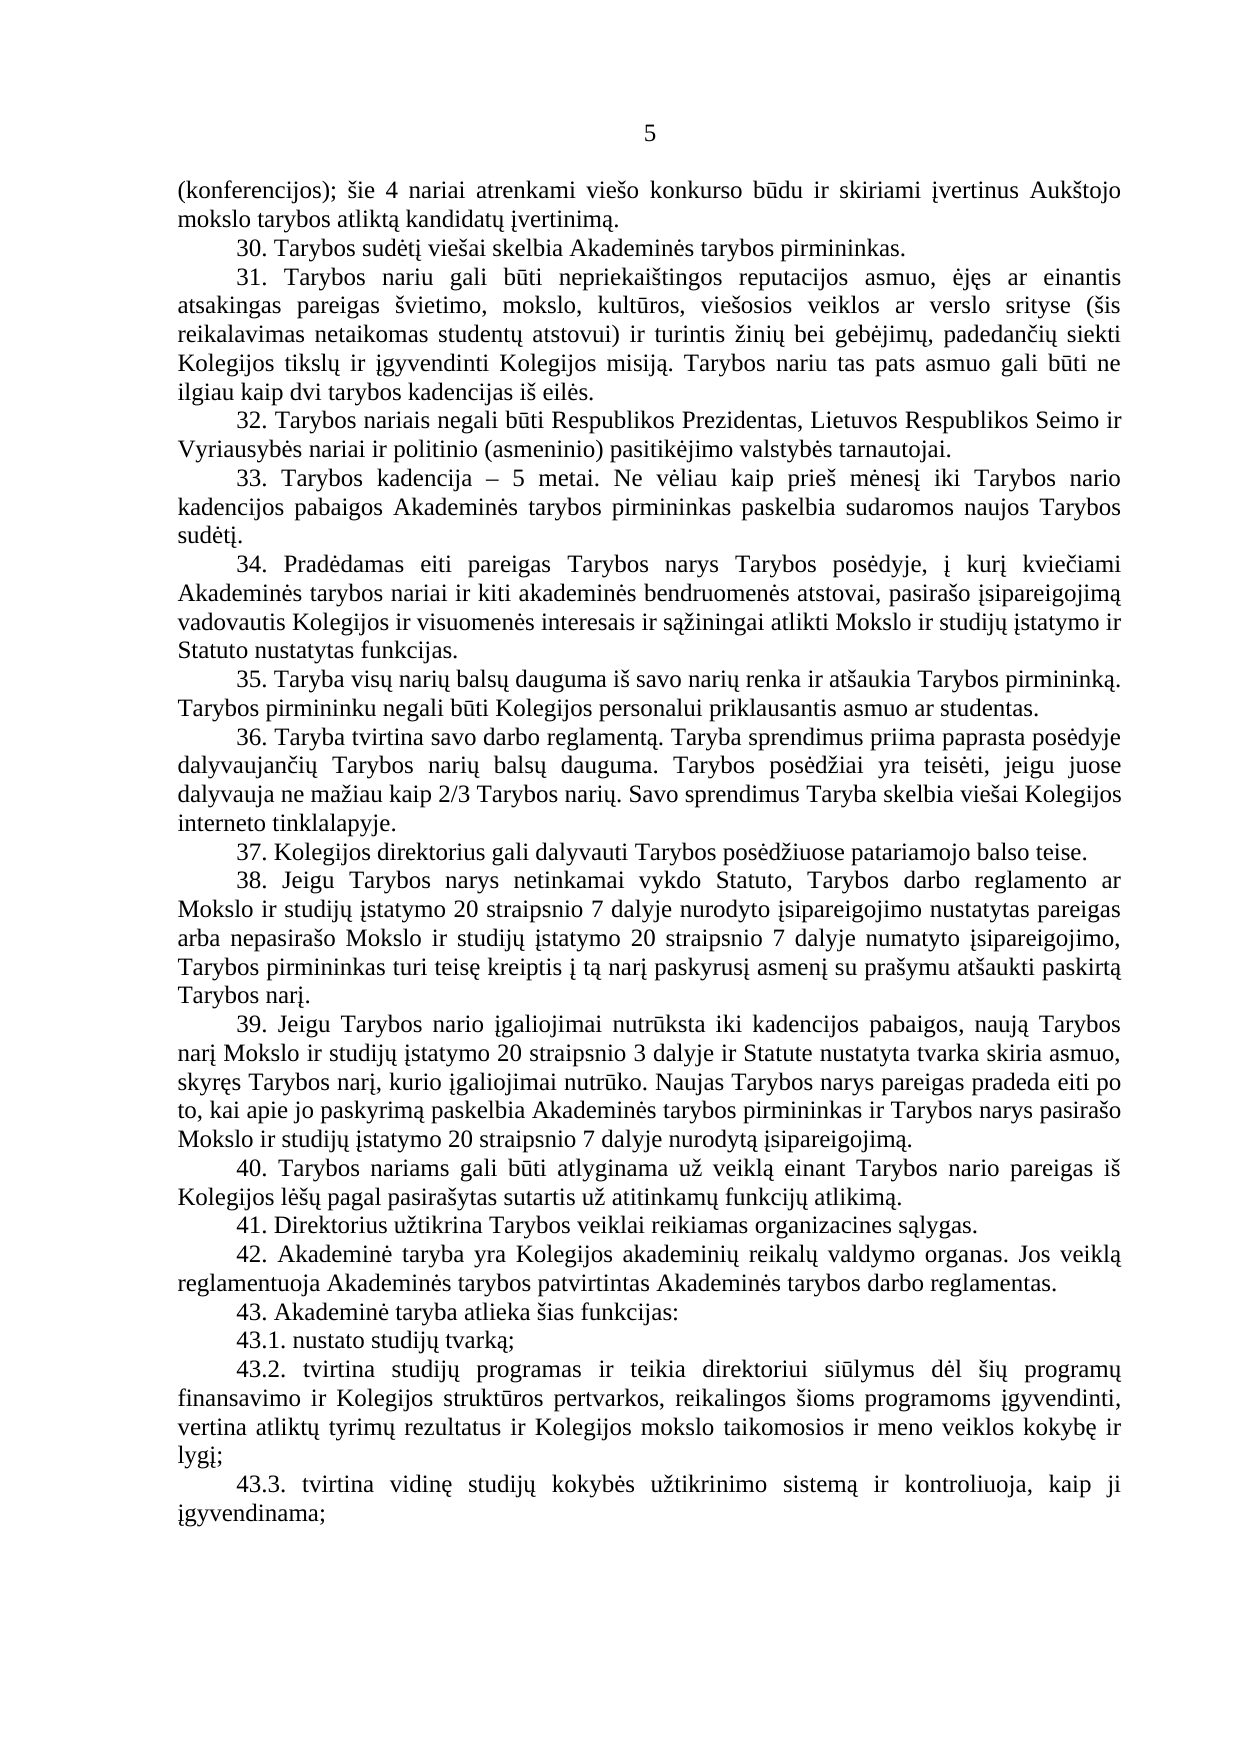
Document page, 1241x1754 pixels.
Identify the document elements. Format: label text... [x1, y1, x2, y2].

text 43.2. tvirtina studijų programas ir teikia direktoriui siūlymus dėl šių programų finansavimo ir Kolegijos struktūros pertvarkos, reikalingos šioms programoms įgyvendinti, vertina atliktų tyrimų rezultatus ir Kolegijos mokslo taikomosios ir meno veiklos kokybę ir lygį; [177, 1354, 1122, 1469]
text 39. Jeigu Tarybos nario įgaliojimai nutrūksta iki kadencijos pabaigos, naują Tarybos narį Mokslo ir studijų įstatymo 20 straipsnio 3 dalyje ir Statute nustatyta tvarka skiria asmuo, skyręs Tarybos narį, kurio įgaliojimai nutrūko. Naujas Tarybos narys pareigas pradeda eiti po to, kai apie jo paskyrimą paskelbia Akademinės tarybos pirmininkas ir Tarybos narys pasirašo Mokslo ir studijų įstatymo 20 straipsnio 7 dalyje nurodytą įsipareigojimą. [177, 1009, 1122, 1153]
text 38. Jeigu Tarybos narys netinkamai vykdo Statuto, Tarybos darbo reglamento ar Mokslo ir studijų įstatymo 20 straipsnio 7 dalyje nurodyto įsipareigojimo nustatytas pareigas arba nepasirašo Mokslo ir studijų įstatymo 20 straipsnio 7 dalyje numatyto įsipareigojimo, Tarybos pirmininkas turi teisę kreiptis į tą narį paskyrusį asmenį su prašymu atšaukti paskirtą Tarybos narį. [177, 866, 1122, 1009]
text 43.1. nustato studijų tvarką; [177, 1326, 1122, 1354]
text 32. Tarybos nariais negali būti Respublikos Prezidentas, Lietuvos Respublikos Seimo ir Vyriausybės nariai ir politinio (asmeninio) pasitikėjimo valstybės tarnautojai. [177, 406, 1122, 463]
text 40. Tarybos nariams gali būti atlyginama už veiklą einant Tarybos nario pareigas iš Kolegijos lėšų pagal pasirašytas sutartis už atitinkamų funkcijų atlikimą. [177, 1153, 1122, 1211]
text 35. Taryba visų narių balsų dauguma iš savo narių renka ir atšaukia Tarybos pirmininką. Tarybos pirmininku negali būti Kolegijos personalui priklausantis asmuo ar studentas. [177, 664, 1122, 722]
text 34. Pradėdamas eiti pareigas Tarybos narys Tarybos posėdyje, į kurį kviečiami Akademinės tarybos nariai ir kiti akademinės bendruomenės atstovai, pasirašo įsipareigojimą vadovautis Kolegijos ir visuomenės interesais ir sąžiningai atlikti Mokslo ir studijų įstatymo ir Statuto nustatytas funkcijas. [177, 549, 1122, 664]
text 33. Tarybos kadencija – 5 metai. Ne vėliau kaip prieš mėnesį iki Tarybos nario kadencijos pabaigos Akademinės tarybos pirmininkas paskelbia sudaromos naujos Tarybos sudėtį. [177, 463, 1122, 549]
text 42. Akademinė taryba yra Kolegijos akademinių reikalų valdymo organas. Jos veiklą reglamentuoja Akademinės tarybos patvirtintas Akademinės tarybos darbo reglamentas. [177, 1239, 1122, 1297]
text 43.3. tvirtina vidinę studijų kokybės užtikrinimo sistemą ir kontroliuoja, kaip ji įgyvendinama; [177, 1469, 1122, 1527]
text (konferencijos); šie 4 nariai atrenkami viešo konkurso būdu ir skiriami įvertinus Aukštojo mokslo tarybos atliktą kandidatų įvertinimą. [177, 176, 1122, 233]
text 31. Tarybos nariu gali būti nepriekaištingos reputacijos asmuo, ėjęs ar einantis atsakingas pareigas švietimo, mokslo, kultūros, viešosios veiklos ar verslo srityse (šis reikalavimas netaikomas studentų atstovui) ir turintis žinių bei gebėjimų, padedančių siekti Kolegijos tikslų ir įgyvendinti Kolegijos misiją. Tarybos nariu tas pats asmuo gali būti ne ilgiau kaip dvi tarybos kadencijas iš eilės. [177, 262, 1122, 406]
text 30. Tarybos sudėtį viešai skelbia Akademinės tarybos pirmininkas. [177, 233, 1122, 262]
text 37. Kolegijos direktorius gali dalyvauti Tarybos posėdžiuose patariamojo balso teise. [177, 837, 1122, 866]
text 43. Akademinė taryba atlieka šias funkcijas: [177, 1297, 1122, 1326]
text 36. Taryba tvirtina savo darbo reglamentą. Taryba sprendimus priima paprasta posėdyje dalyvaujančių Tarybos narių balsų dauguma. Tarybos posėdžiai yra teisėti, jeigu juose dalyvauja ne mažiau kaip 2/3 Tarybos narių. Savo sprendimus Taryba skelbia viešai Kolegijos interneto tinklalapyje. [177, 722, 1122, 837]
text 41. Direktorius užtikrina Tarybos veiklai reikiamas organizacines sąlygas. [177, 1211, 1122, 1239]
